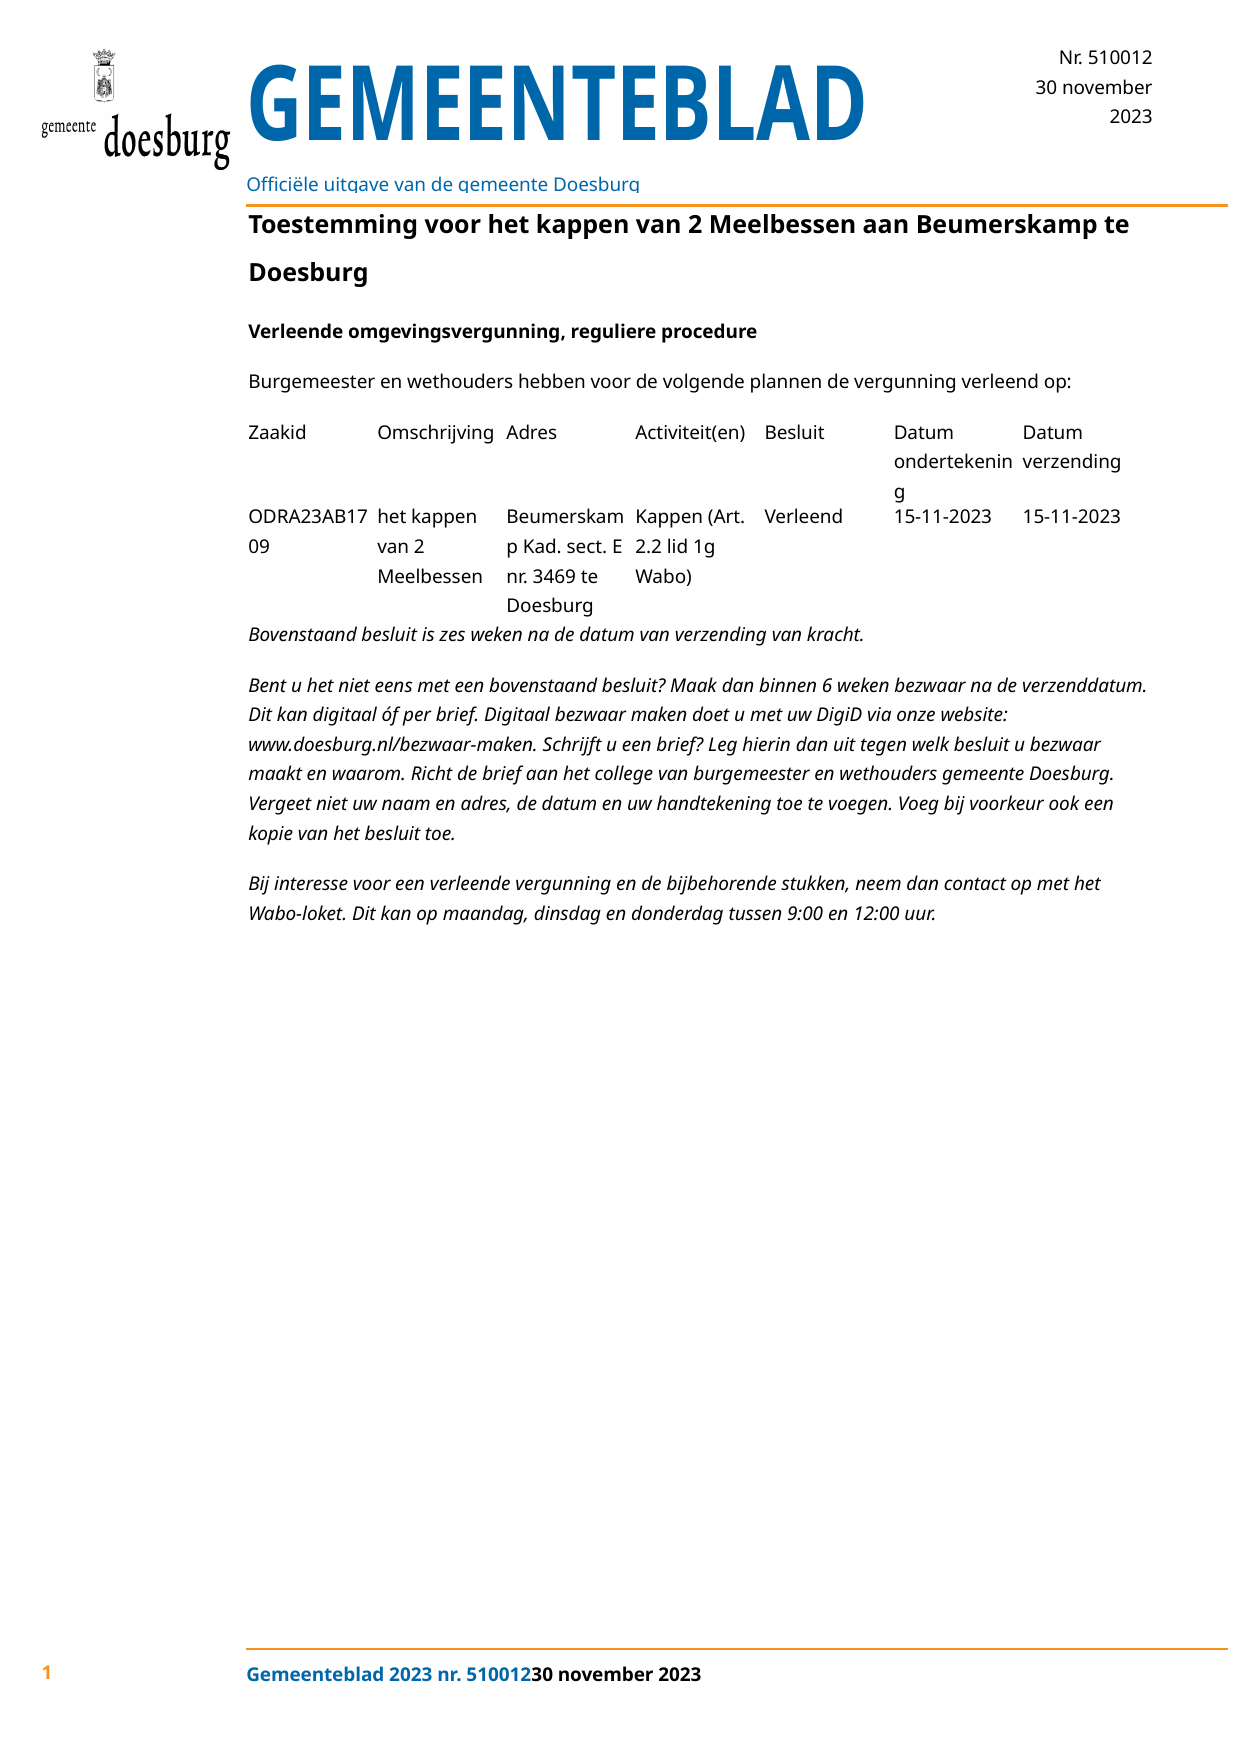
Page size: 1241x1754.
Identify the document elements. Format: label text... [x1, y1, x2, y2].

table_header Datum verzending [1023, 419, 1152, 504]
text Bovenstaand besluit is zes weken na de datum van verzending van kracht. [248, 621, 1152, 647]
table_header Adres [506, 419, 635, 504]
text Bij interesse voor een verleende vergunning en de bijbehorende stukken, neem dan contact op met het Wabo-loket. Dit kan op maandag, dinsdag en donderdag tussen 9:00 en 12:00 uur. [248, 870, 1152, 926]
picture [41, 47, 231, 172]
table_header Activiteit(en) [635, 419, 764, 504]
table_header Zaakid [248, 419, 377, 504]
table_cell ODRA23AB1709 [248, 504, 377, 618]
text Burgemeester en wethouders hebben voor de volgende plannen de vergunning verleend op: [248, 368, 1152, 394]
text Verleende omgevingsvergunning, reguliere procedure [248, 318, 1152, 344]
table_cell 15-11-2023 [1023, 504, 1152, 618]
table_header Omschrijving [377, 419, 506, 504]
table_cell Beumerskamp Kad. sect. E nr. 3469 te Doesburg [506, 504, 635, 618]
text Bent u het niet eens met een bovenstaand besluit? Maak dan binnen 6 weken bezwaar na de verzenddatum. Dit kan digitaal óf per brief. Digitaal bezwaar maken doet u met uw DigiD via onze website: www.doesburg.nl/bezwaar-maken. Schrijft u een brief? Leg hierin dan uit tegen welk besluit u bezwaar maakt en waarom. Richt de brief aan het college van burgemeester en wethouders gemeente Doesburg. Vergeet niet uw naam en adres, de datum en uw handtekening toe te voegen. Voeg bij voorkeur ook een kopie van het besluit toe. [248, 672, 1152, 846]
table_cell Verleend [764, 504, 893, 618]
table_cell het kappen van 2 Meelbessen [377, 504, 506, 618]
table_cell Kappen (Art. 2.2 lid 1g Wabo) [635, 504, 764, 618]
table_cell 15-11-2023 [894, 504, 1022, 618]
table_header Datum ondertekening [894, 419, 1022, 504]
text Toestemming voor het kappen van 2 Meelbessen aan Beumerskamp te Doesburg [248, 207, 1152, 288]
table_header Besluit [764, 419, 893, 504]
